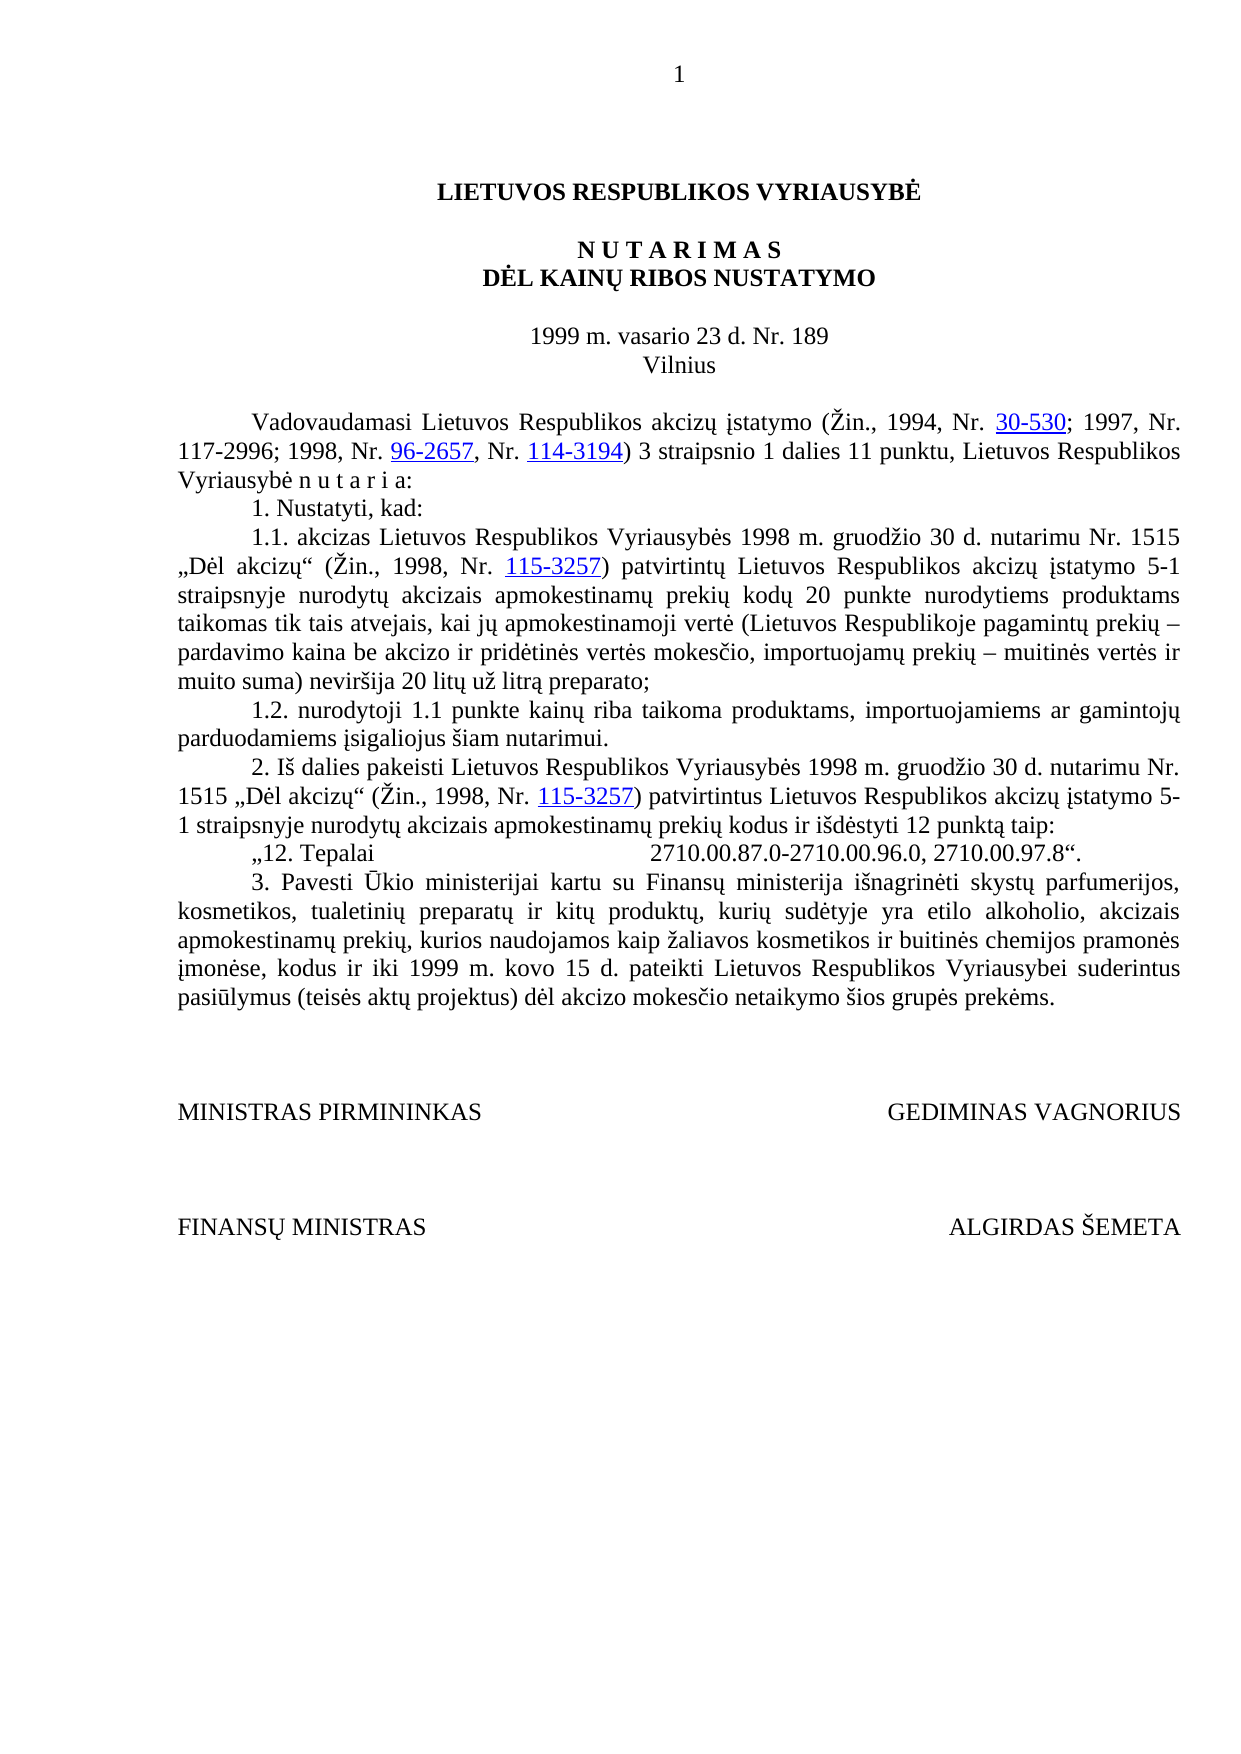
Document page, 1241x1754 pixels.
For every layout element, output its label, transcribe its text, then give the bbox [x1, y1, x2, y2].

text MINISTRAS PIRMININKAS GEDIMINAS VAGNORIUS [177, 1097, 1181, 1126]
text Vadovaudamasi Lietuvos Respublikos akcizų įstatymo (Žin., 1994, Nr. 30-530; 1997, Nr. 117-2996; 1998, Nr. 96-2657, Nr. 114-3194) 3 straipsnio 1 dalies 11 punktu, Lietuvos Respublikos Vyriausybė nutaria: [177, 407, 1181, 493]
text 1. Nustatyti, kad: [177, 493, 1181, 522]
text LIETUVOS RESPUBLIKOS VYRIAUSYBĖ [177, 177, 1181, 206]
text „12. Tepalai 2710.00.87.0-2710.00.96.0, 2710.00.97.8“. [177, 838, 1181, 867]
text DĖL KAINŲ RIBOS NUSTATYMO [177, 263, 1181, 292]
text N U T A R I M A S [177, 235, 1181, 263]
text 1.1. akcizas Lietuvos Respublikos Vyriausybės 1998 m. gruodžio 30 d. nutarimu Nr. 1515 „Dėl akcizų“ (Žin., 1998, Nr. 115-3257) patvirtintų Lietuvos Respublikos akcizų įstatymo 5-1 straipsnyje nurodytų akcizais apmokestinamų prekių kodų 20 punkte nurodytiems produktams taikomas tik tais atvejais, kai jų apmokestinamoji vertė (Lietuvos Respublikoje pagamintų prekių – pardavimo kaina be akcizo ir pridėtinės vertės mokesčio, importuojamų prekių – muitinės vertės ir muito suma) neviršija 20 litų už litrą preparato; [177, 522, 1181, 695]
text 1.2. nurodytoji 1.1 punkte kainų riba taikoma produktams, importuojamiems ar gamintojų parduodamiems įsigaliojus šiam nutarimui. [177, 695, 1181, 752]
text 2. Iš dalies pakeisti Lietuvos Respublikos Vyriausybės 1998 m. gruodžio 30 d. nutarimu Nr. 1515 „Dėl akcizų“ (Žin., 1998, Nr. 115-3257) patvirtintus Lietuvos Respublikos akcizų įstatymo 5-1 straipsnyje nurodytų akcizais apmokestinamų prekių kodus ir išdėstyti 12 punktą taip: [177, 752, 1181, 838]
text FINANSŲ MINISTRAS ALGIRDAS ŠEMETA [177, 1212, 1181, 1241]
text Vilnius [177, 350, 1181, 378]
text 1999 m. vasario 23 d. Nr. 189 [177, 321, 1181, 350]
text 3. Pavesti Ūkio ministerijai kartu su Finansų ministerija išnagrinėti skystų parfumerijos, kosmetikos, tualetinių preparatų ir kitų produktų, kurių sudėtyje yra etilo alkoholio, akcizais apmokestinamų prekių, kurios naudojamos kaip žaliavos kosmetikos ir buitinės chemijos pramonės įmonėse, kodus ir iki 1999 m. kovo 15 d. pateikti Lietuvos Respublikos Vyriausybei suderintus pasiūlymus (teisės aktų projektus) dėl akcizo mokesčio netaikymo šios grupės prekėms. [177, 867, 1181, 1011]
